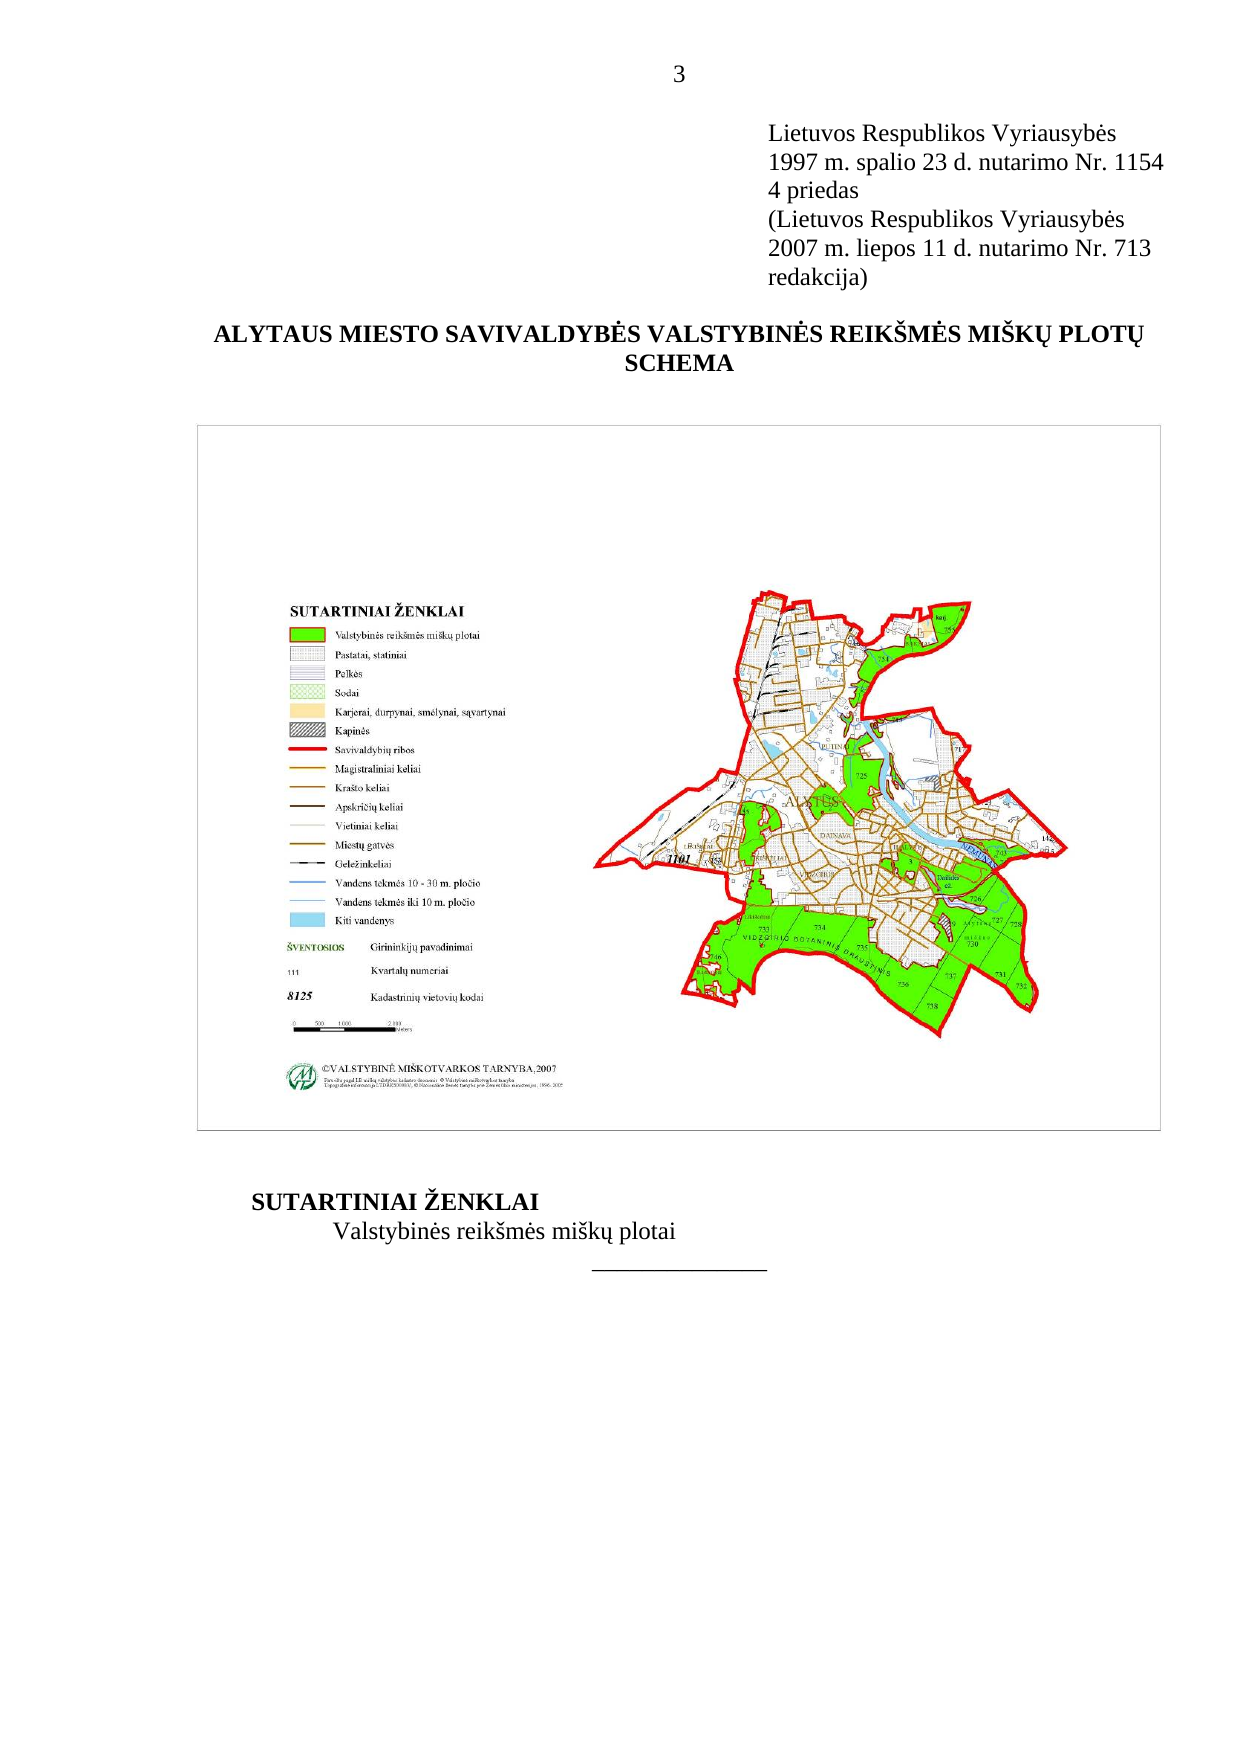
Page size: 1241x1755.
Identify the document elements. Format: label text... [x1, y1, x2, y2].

text 4 priedas [177, 176, 1181, 204]
text Valstybinės reikšmės miškų plotai [177, 1216, 1181, 1245]
text redakcija) [177, 262, 1181, 291]
text (Lietuvos Respublikos Vyriausybės [177, 204, 1181, 233]
text Alytaus Miesto savivaldybės valstybinės reikšmės miškų plotų schema [177, 319, 1181, 377]
text ______________ [177, 1245, 1181, 1274]
text SUTARTINIAI ŽENKLAI [177, 1187, 1181, 1216]
text 1997 m. spalio 23 d. nutarimo Nr. 1154 [177, 147, 1181, 176]
text 2007 m. liepos 11 d. nutarimo Nr. 713 [177, 233, 1181, 262]
text Lietuvos Respublikos Vyriausybės [177, 118, 1181, 147]
